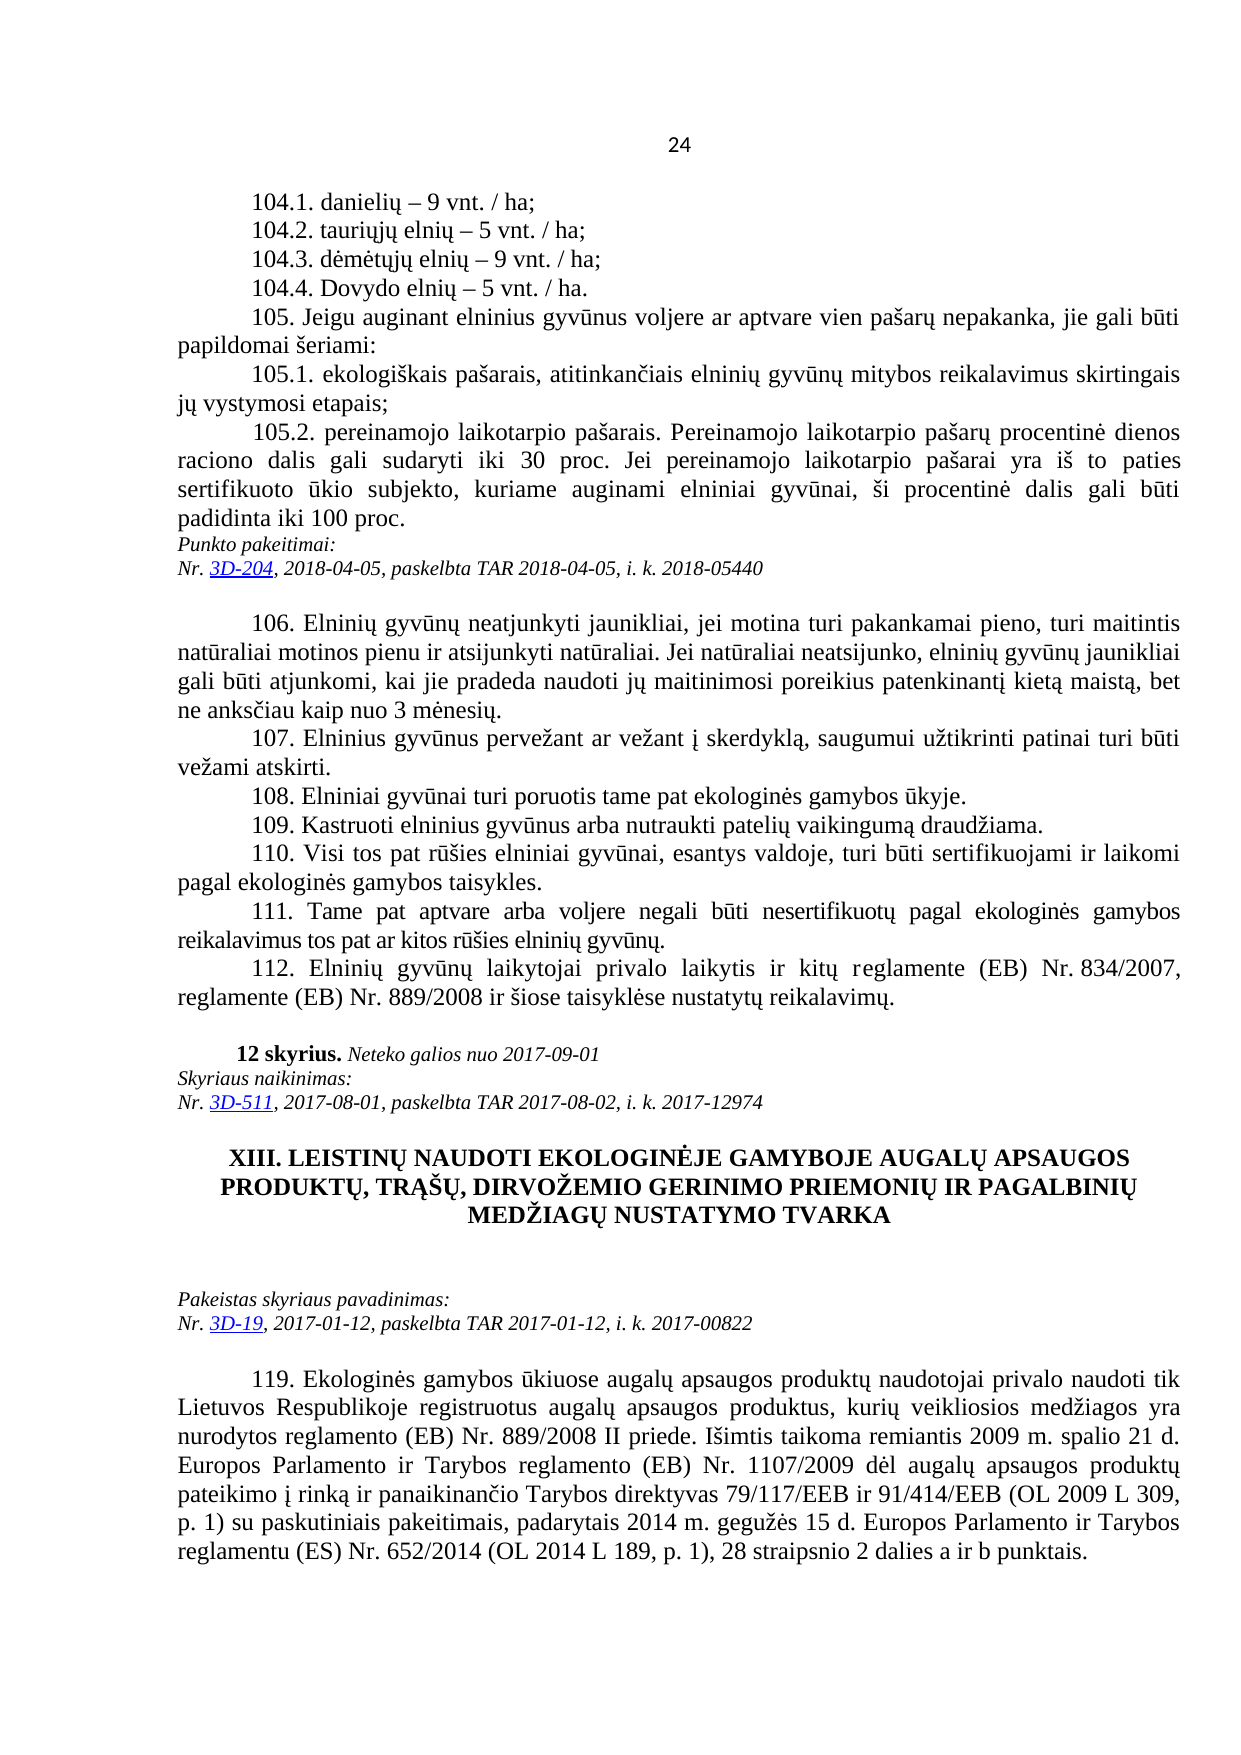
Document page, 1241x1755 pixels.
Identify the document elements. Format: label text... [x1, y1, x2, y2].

text 12 skyrius. Neteko galios nuo 2017-09-01 [177, 1040, 1181, 1066]
text 104.4. Dovydo elnių – 5 vnt. / ha. [177, 273, 1181, 302]
text 110. Visi tos pat rūšies elniniai gyvūnai, esantys valdoje, turi būti sertifikuojami ir laikomi pagal ekologinės gamybos taisykles. [177, 838, 1181, 896]
text XIII. LEISTINŲ NAUDOTI EKOLOGINĖJE GAMYBOJE AUGALŲ APSAUGOS PRODUKTŲ, TRĄŠŲ, DIRVOŽEMIO GERINIMO PRIEMONIŲ IR PAGALBINIŲ MEDŽIAGŲ NUSTATYMO TVARKA [177, 1143, 1181, 1229]
text 112. Elninių gyvūnų laikytojai privalo laikytis ir kitų reglamente (EB) Nr. 834/2007, reglamente (EB) Nr. 889/2008 ir šiose taisyklėse nustatytų reikalavimų. [177, 953, 1181, 1011]
text Nr. 3D-511, 2017-08-01, paskelbta TAR 2017-08-02, i. k. 2017-12974 [177, 1090, 1181, 1114]
text Pakeistas skyriaus pavadinimas: [177, 1287, 1181, 1311]
text Punkto pakeitimai: [177, 532, 1181, 556]
text 111. Tame pat aptvare arba voljere negali būti nesertifikuotų pagal ekologinės gamybos reikalavimus tos pat ar kitos rūšies elninių gyvūnų. [177, 896, 1181, 953]
text 107. Elninius gyvūnus pervežant ar vežant į skerdyklą, saugumui užtikrinti patinai turi būti vežami atskirti. [177, 723, 1181, 781]
text 105.1. ekologiškais pašarais, atitinkančiais elninių gyvūnų mitybos reikalavimus skirtingais jų vystymosi etapais; [177, 359, 1181, 417]
text 119. Ekologinės gamybos ūkiuose augalų apsaugos produktų naudotojai privalo naudoti tik Lietuvos Respublikoje registruotus augalų apsaugos produktus, kurių veikliosios medžiagos yra nurodytos reglamento (EB) Nr. 889/2008 II priede. Išimtis taikoma remiantis 2009 m. spalio 21 d. Europos Parlamento ir Tarybos reglamento (EB) Nr. 1107/2009 dėl augalų apsaugos produktų pateikimo į rinką ir panaikinančio Tarybos direktyvas 79/117/EEB ir 91/414/EEB (OL 2009 L 309, p. 1) su paskutiniais pakeitimais, padarytais 2014 m. gegužės 15 d. Europos Parlamento ir Tarybos reglamentu (ES) Nr. 652/2014 (OL 2014 L 189, p. 1), 28 straipsnio 2 dalies a ir b punktais. [177, 1364, 1181, 1565]
text 105. Jeigu auginant elninius gyvūnus voljere ar aptvare vien pašarų nepakanka, jie gali būti papildomai šeriami: [177, 302, 1181, 359]
text 105.2. pereinamojo laikotarpio pašarais. Pereinamojo laikotarpio pašarų procentinė dienos raciono dalis gali sudaryti iki 30 proc. Jei pereinamojo laikotarpio pašarai yra iš to paties sertifikuoto ūkio subjekto, kuriame auginami elniniai gyvūnai, ši procentinė dalis gali būti padidinta iki 100 proc. [177, 417, 1181, 532]
text 104.2. tauriųjų elnių – 5 vnt. / ha; [177, 215, 1181, 244]
text 104.3. dėmėtųjų elnių – 9 vnt. / ha; [177, 244, 1181, 273]
text 108. Elniniai gyvūnai turi poruotis tame pat ekologinės gamybos ūkyje. [177, 781, 1181, 810]
text Skyriaus naikinimas: [177, 1066, 1181, 1090]
text Nr. 3D-204, 2018-04-05, paskelbta TAR 2018-04-05, i. k. 2018-05440 [177, 556, 1181, 580]
text Nr. 3D-19, 2017-01-12, paskelbta TAR 2017-01-12, i. k. 2017-00822 [177, 1311, 1181, 1335]
text 109. Kastruoti elninius gyvūnus arba nutraukti patelių vaikingumą draudžiama. [177, 810, 1181, 838]
text 106. Elninių gyvūnų neatjunkyti jaunikliai, jei motina turi pakankamai pieno, turi maitintis natūraliai motinos pienu ir atsijunkyti natūraliai. Jei natūraliai neatsijunko, elninių gyvūnų jaunikliai gali būti atjunkomi, kai jie pradeda naudoti jų maitinimosi poreikius patenkinantį kietą maistą, bet ne anksčiau kaip nuo 3 mėnesių. [177, 608, 1181, 723]
text 104.1. danielių – 9 vnt. / ha; [177, 187, 1181, 215]
